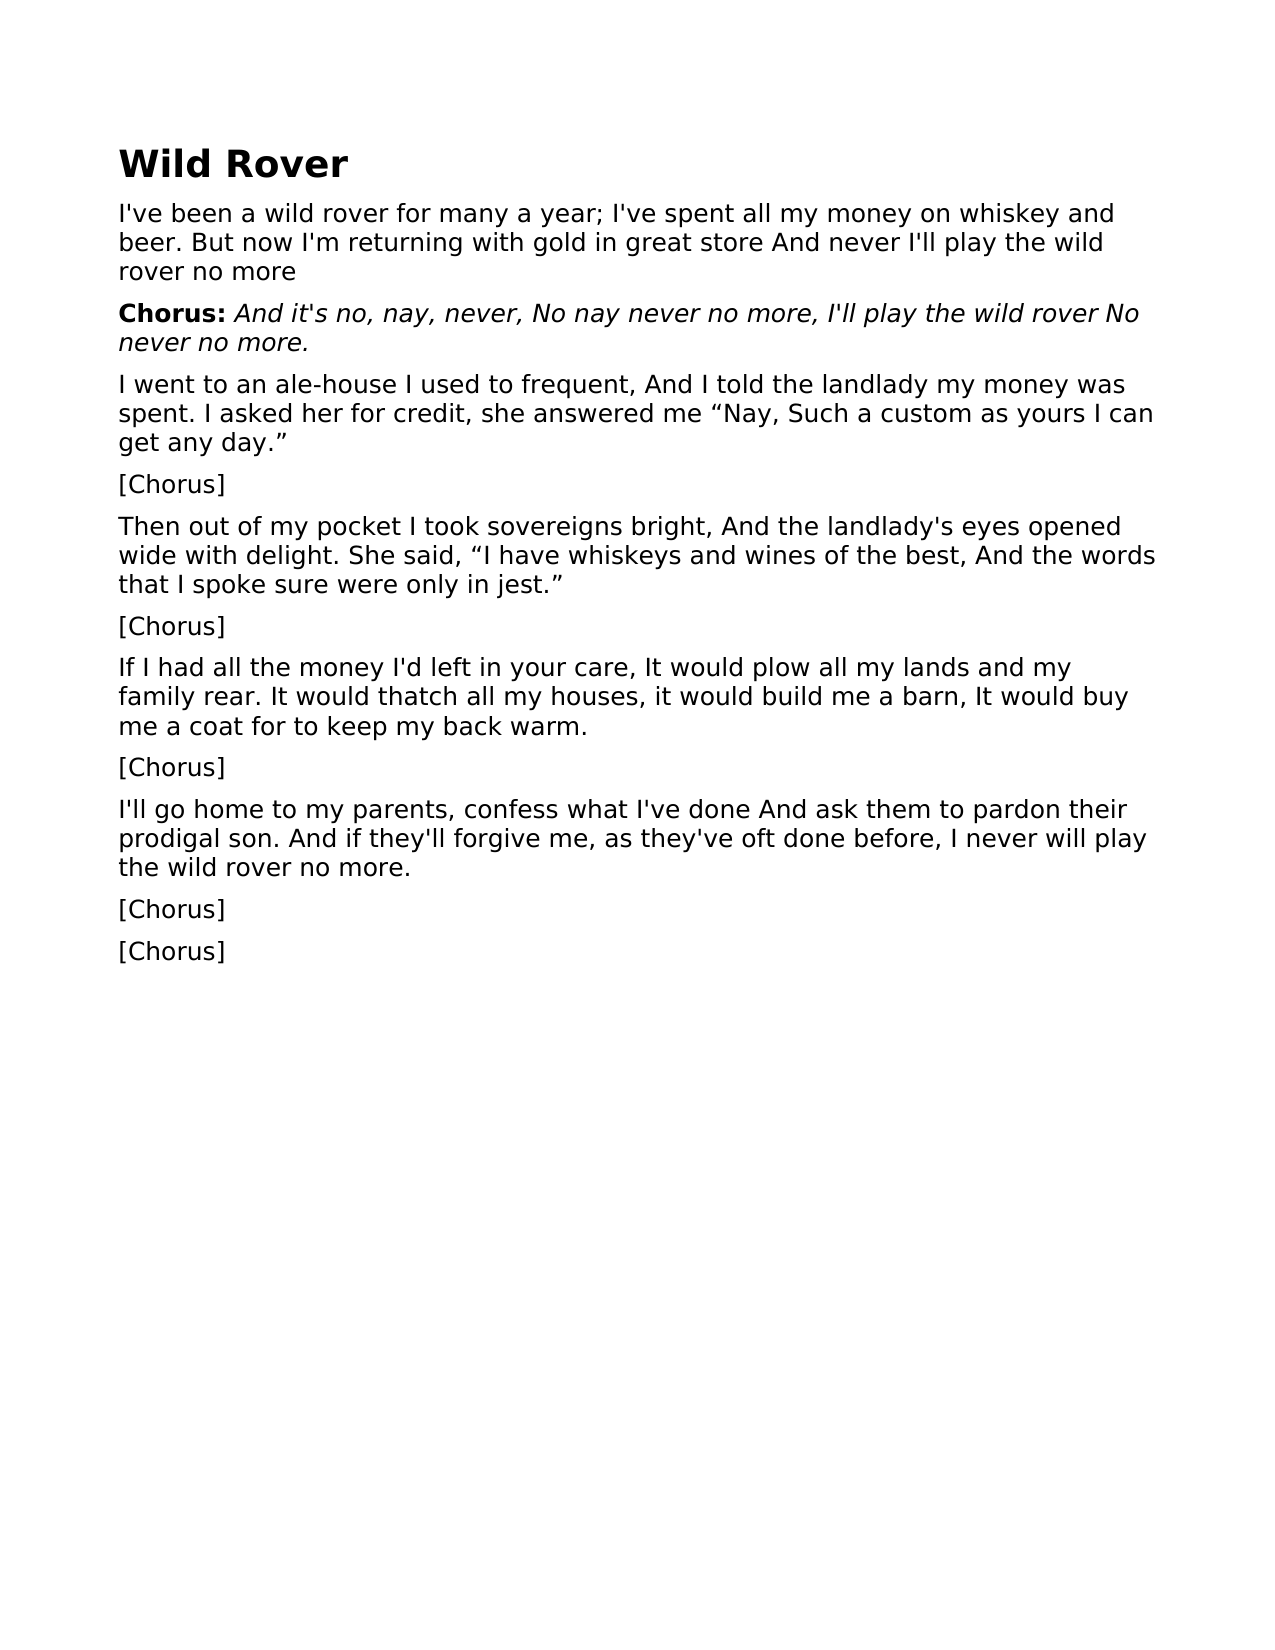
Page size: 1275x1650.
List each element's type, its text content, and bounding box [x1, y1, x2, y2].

text I've been a wild rover for many a year; I've spent all my money on whiskey and beer. But now I'm returning with gold in great store And never I'll play the wild rover no more [118, 199, 1157, 287]
text Chorus: And it's no, nay, never, No nay never no more, I'll play the wild rover No never no more. [118, 299, 1157, 358]
text [Chorus] [118, 470, 1157, 499]
text [Chorus] [118, 895, 1157, 924]
text Then out of my pocket I took sovereigns bright, And the landlady's eyes opened wide with delight. She said, “I have whiskeys and wines of the best, And the words that I spoke sure were only in jest.” [118, 512, 1157, 599]
text [Chorus] [118, 612, 1157, 641]
text I went to an ale-house I used to frequent, And I told the landlady my money was spent. I asked her for credit, she answered me “Nay, Such a custom as yours I can get any day.” [118, 370, 1157, 458]
text If I had all the money I'd left in your care, It would plow all my lands and my family rear. It would thatch all my houses, it would build me a barn, It would buy me a coat for to keep my back warm. [118, 653, 1157, 741]
text [Chorus] [118, 753, 1157, 783]
subtitle Wild Rover [118, 143, 1157, 187]
text [Chorus] [118, 937, 1157, 966]
text I'll go home to my parents, confess what I've done And ask them to pardon their prodigal son. And if they'll forgive me, as they've oft done before, I never will play the wild rover no more. [118, 795, 1157, 883]
